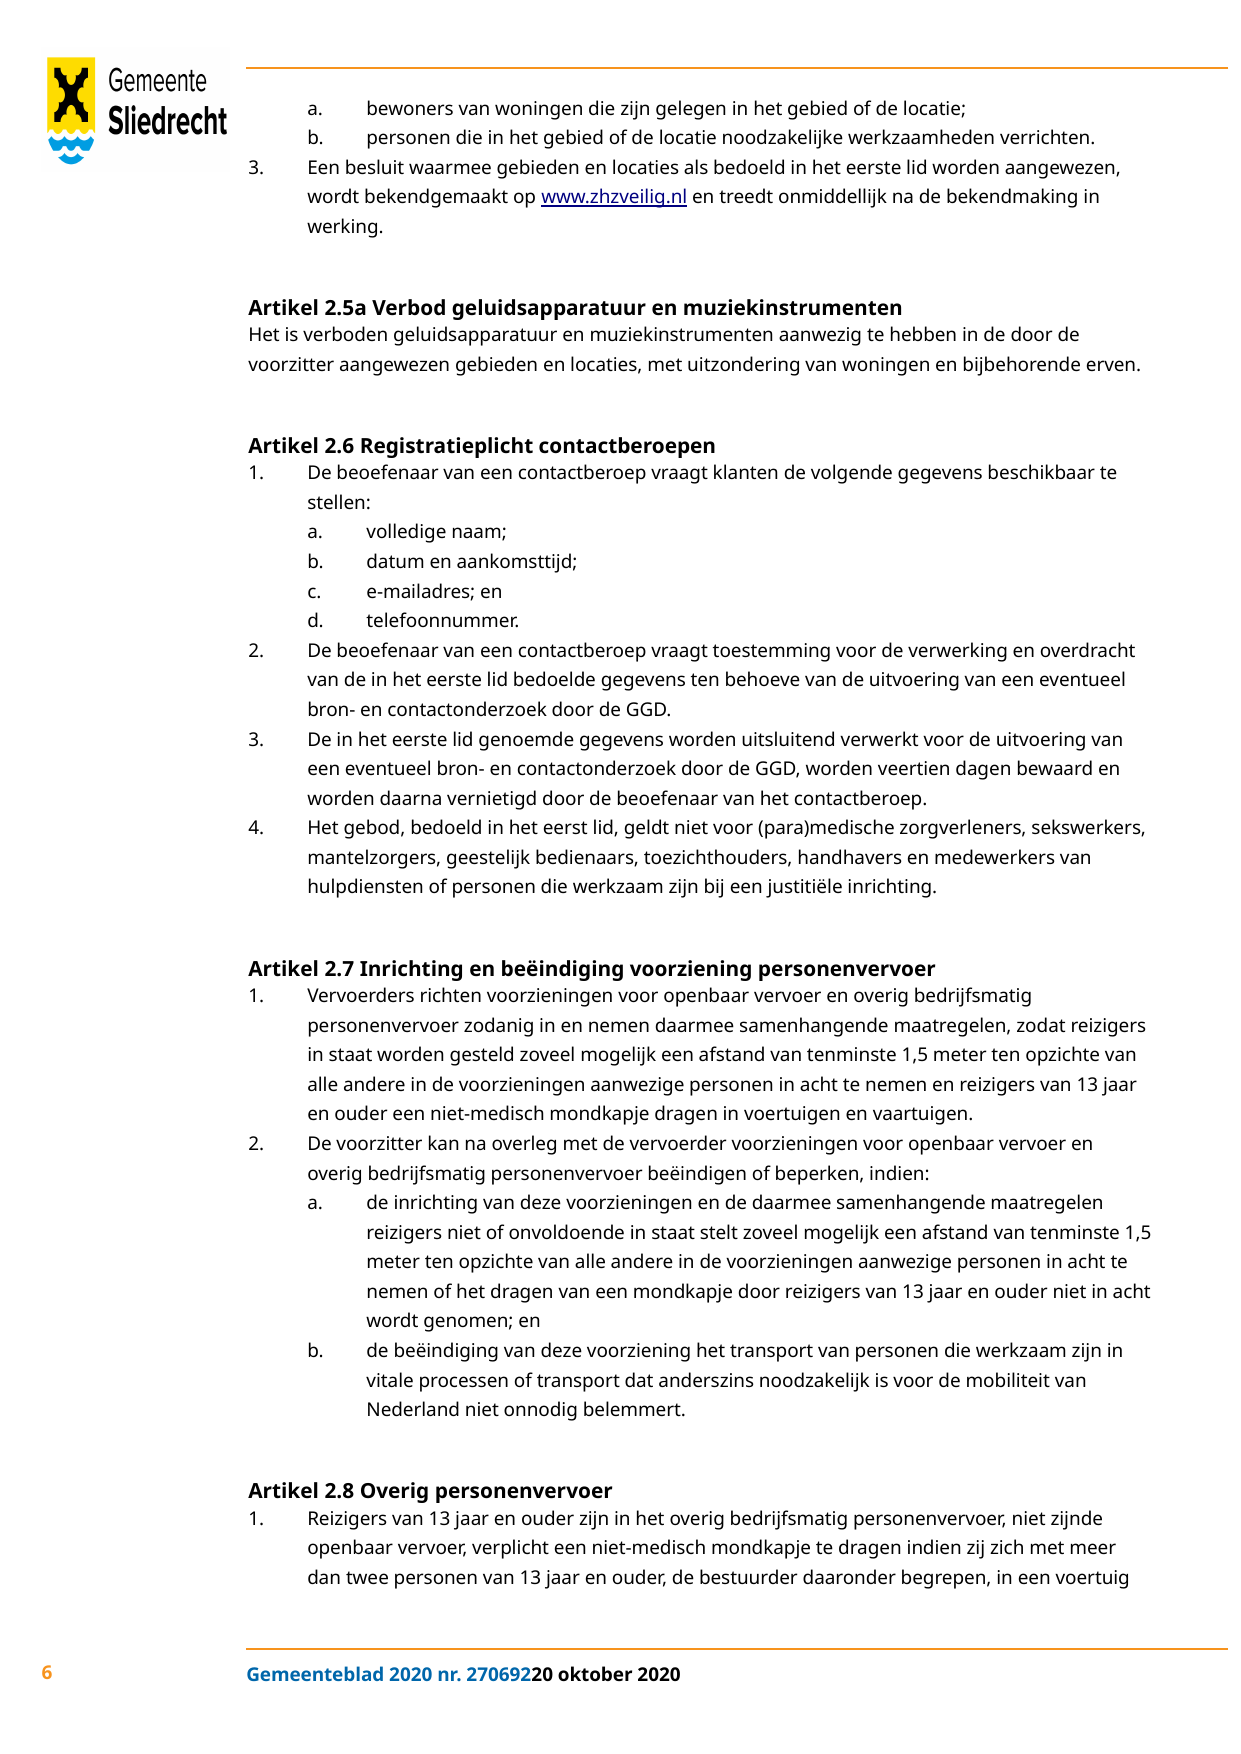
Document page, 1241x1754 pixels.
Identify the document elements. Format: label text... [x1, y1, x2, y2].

list Een besluit waarmee gebieden en locaties als bedoeld in het eerste lid worden aangewezen, wordt bekendgemaakt op www.zhzveilig.nl en treedt onmiddellijk na de bekendmaking in werking. [248, 154, 1152, 239]
list Reizigers van 13 jaar en ouder zijn in het overig bedrijfsmatig personenvervoer, niet zijnde openbaar vervoer, verplicht een niet-medisch mondkapje te dragen indien zij zich met meer dan twee personen van 13 jaar en ouder, de bestuurder daaronder begrepen, in een voertuig [248, 1505, 1152, 1590]
text Het is verboden geluidsapparatuur en muziekinstrumenten aanwezig te hebben in de door de voorzitter aangewezen gebieden en locaties, met uitzondering van woningen en bijbehorende erven. [248, 322, 1152, 377]
list De beoefenaar van een contactberoep vraagt toestemming voor de verwerking en overdracht van de in het eerste lid bedoelde gegevens ten behoeve van de uitvoering van een eventueel bron- en contactonderzoek door de GGD. [248, 637, 1152, 722]
list bewoners van woningen die zijn gelegen in het gebied of de locatie; [307, 95, 1152, 121]
text Artikel 2.5a Verbod geluidsapparatuur en muziekinstrumenten [248, 293, 1152, 322]
list Het gebod, bedoeld in het eerst lid, geldt niet voor (para)medische zorgverleners, sekswerkers, mantelzorgers, geestelijk bedienaars, toezichthouders, handhavers en medewerkers van hulpdiensten of personen die werkzaam zijn bij een justitiële inrichting. [248, 814, 1152, 899]
text Artikel 2.7 Inrichting en beëindiging voorziening personenvervoer [248, 954, 1152, 982]
list volledige naam; [307, 519, 1152, 544]
list de beëindiging van deze voorziening het transport van personen die werkzaam zijn in vitale processen of transport dat anderszins noodzakelijk is voor de mobiliteit van Nederland niet onnodig belemmert. [307, 1337, 1152, 1422]
list telefoonnummer. [307, 607, 1152, 633]
text Artikel 2.8 Overig personenvervoer [248, 1476, 1152, 1505]
list De in het eerste lid genoemde gegevens worden uitsluitend verwerkt voor de uitvoering van een eventueel bron- en contactonderzoek door de GGD, worden veertien dagen bewaard en worden daarna vernietigd door de beoefenaar van het contactberoep. [248, 726, 1152, 811]
list datum en aankomsttijd; [307, 548, 1152, 574]
text Artikel 2.6 Registratieplicht contactberoepen [248, 431, 1152, 459]
list Vervoerders richten voorzieningen voor openbaar vervoer en overig bedrijfsmatig personenvervoer zodanig in en nemen daarmee samenhangende maatregelen, zodat reizigers in staat worden gesteld zoveel mogelijk een afstand van tenminste 1,5 meter ten opzichte van alle andere in de voorzieningen aanwezige personen in acht te nemen en reizigers van 13 jaar en ouder een niet-medisch mondkapje dragen in voertuigen en vaartuigen. [248, 982, 1152, 1126]
list De beoefenaar van een contactberoep vraagt klanten de volgende gegevens beschikbaar te stellen: [248, 459, 1152, 515]
list De voorzitter kan na overleg met de vervoerder voorzieningen voor openbaar vervoer en overig bedrijfsmatig personenvervoer beëindigen of beperken, indien: [248, 1130, 1152, 1185]
list e-mailadres; en [307, 578, 1152, 604]
picture [41, 47, 231, 172]
list de inrichting van deze voorzieningen en de daarmee samenhangende maatregelen reizigers niet of onvoldoende in staat stelt zoveel mogelijk een afstand van tenminste 1,5 meter ten opzichte van alle andere in de voorzieningen aanwezige personen in acht te nemen of het dragen van een mondkapje door reizigers van 13 jaar en ouder niet in acht wordt genomen; en [307, 1189, 1152, 1333]
list personen die in het gebied of de locatie noodzakelijke werkzaamheden verrichten. [307, 124, 1152, 150]
